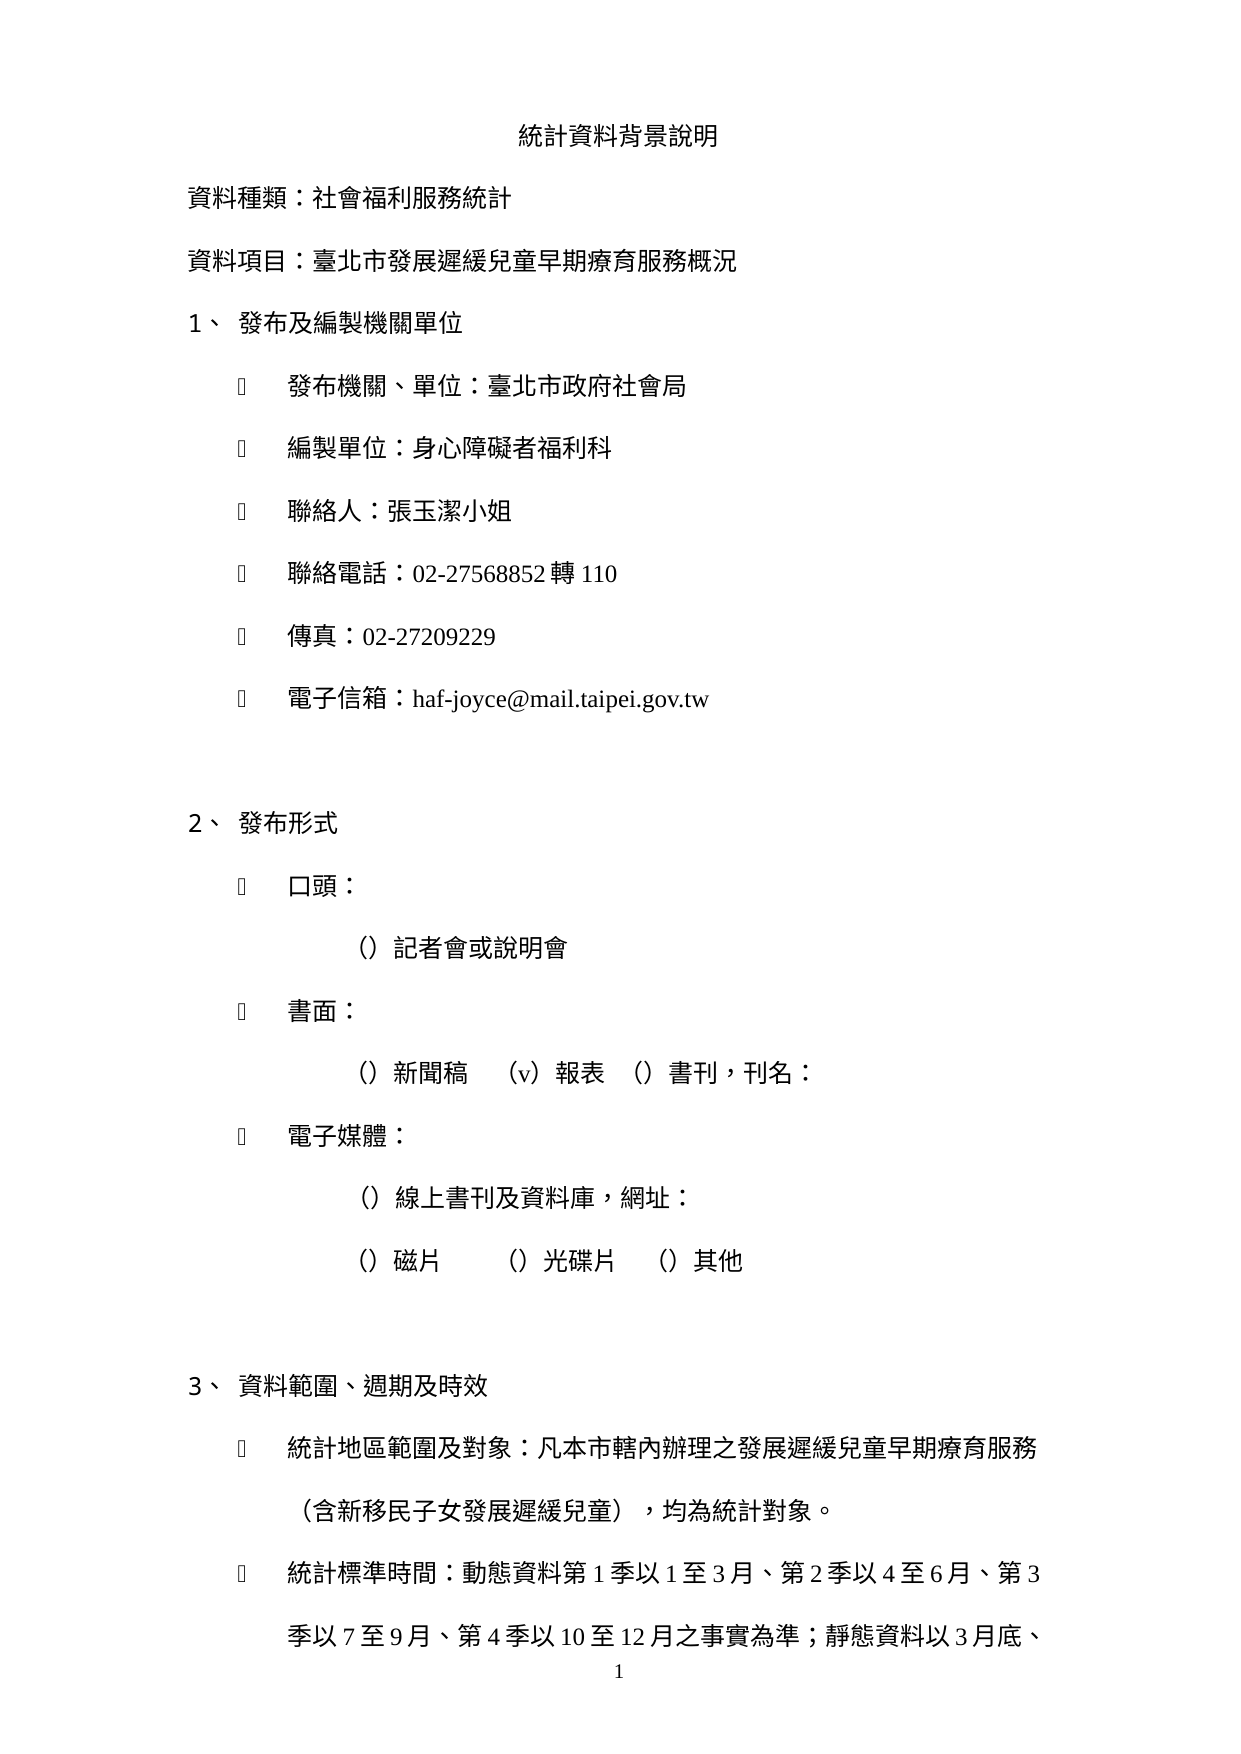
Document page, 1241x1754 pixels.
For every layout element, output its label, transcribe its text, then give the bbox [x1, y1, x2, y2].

list 發布機關、單位：臺北市政府社會局 [237, 343, 1050, 405]
list 書面： [237, 968, 1050, 1030]
list 聯絡人：張玉潔小姐 [237, 468, 1050, 530]
list 口頭： [237, 843, 1050, 905]
text （）線上書刊及資料庫，網址： [345, 1155, 1050, 1218]
list 傳真：02-27209229 [237, 593, 1050, 655]
list 資料範圍、週期及時效 [187, 1343, 1050, 1405]
list 編製單位：身心障礙者福利科 [237, 405, 1050, 468]
list 聯絡電話：02-27568852轉110 [237, 530, 1050, 593]
list 統計地區範圍及對象：凡本市轄內辦理之發展遲緩兒童早期療育服務（含新移民子女發展遲緩兒童），均為統計對象。 [237, 1405, 1050, 1530]
list 電子信箱：haf-joyce@mail.taipei.gov.tw [237, 655, 1050, 718]
list 發布形式 [187, 780, 1050, 843]
list 電子媒體： [237, 1093, 1050, 1155]
list 統計標準時間：動態資料第1季以1至3月、第2季以4至6月、第3季以7至9月、第4季以10至12月之事實為準；靜態資料以3月底、 [237, 1530, 1050, 1655]
text （）記者會或說明會 [187, 905, 1050, 968]
list 發布及編製機關單位 [187, 280, 1050, 343]
text 資料種類：社會福利服務統計 [187, 155, 1050, 218]
text （）磁片 （）光碟片 （）其他 [187, 1218, 1050, 1280]
text 統計資料背景說明 [187, 93, 1050, 155]
text （）新聞稿 （v）報表 （）書刊，刊名： [187, 1030, 1050, 1093]
text 資料項目：臺北市發展遲緩兒童早期療育服務概況 [187, 218, 1050, 280]
